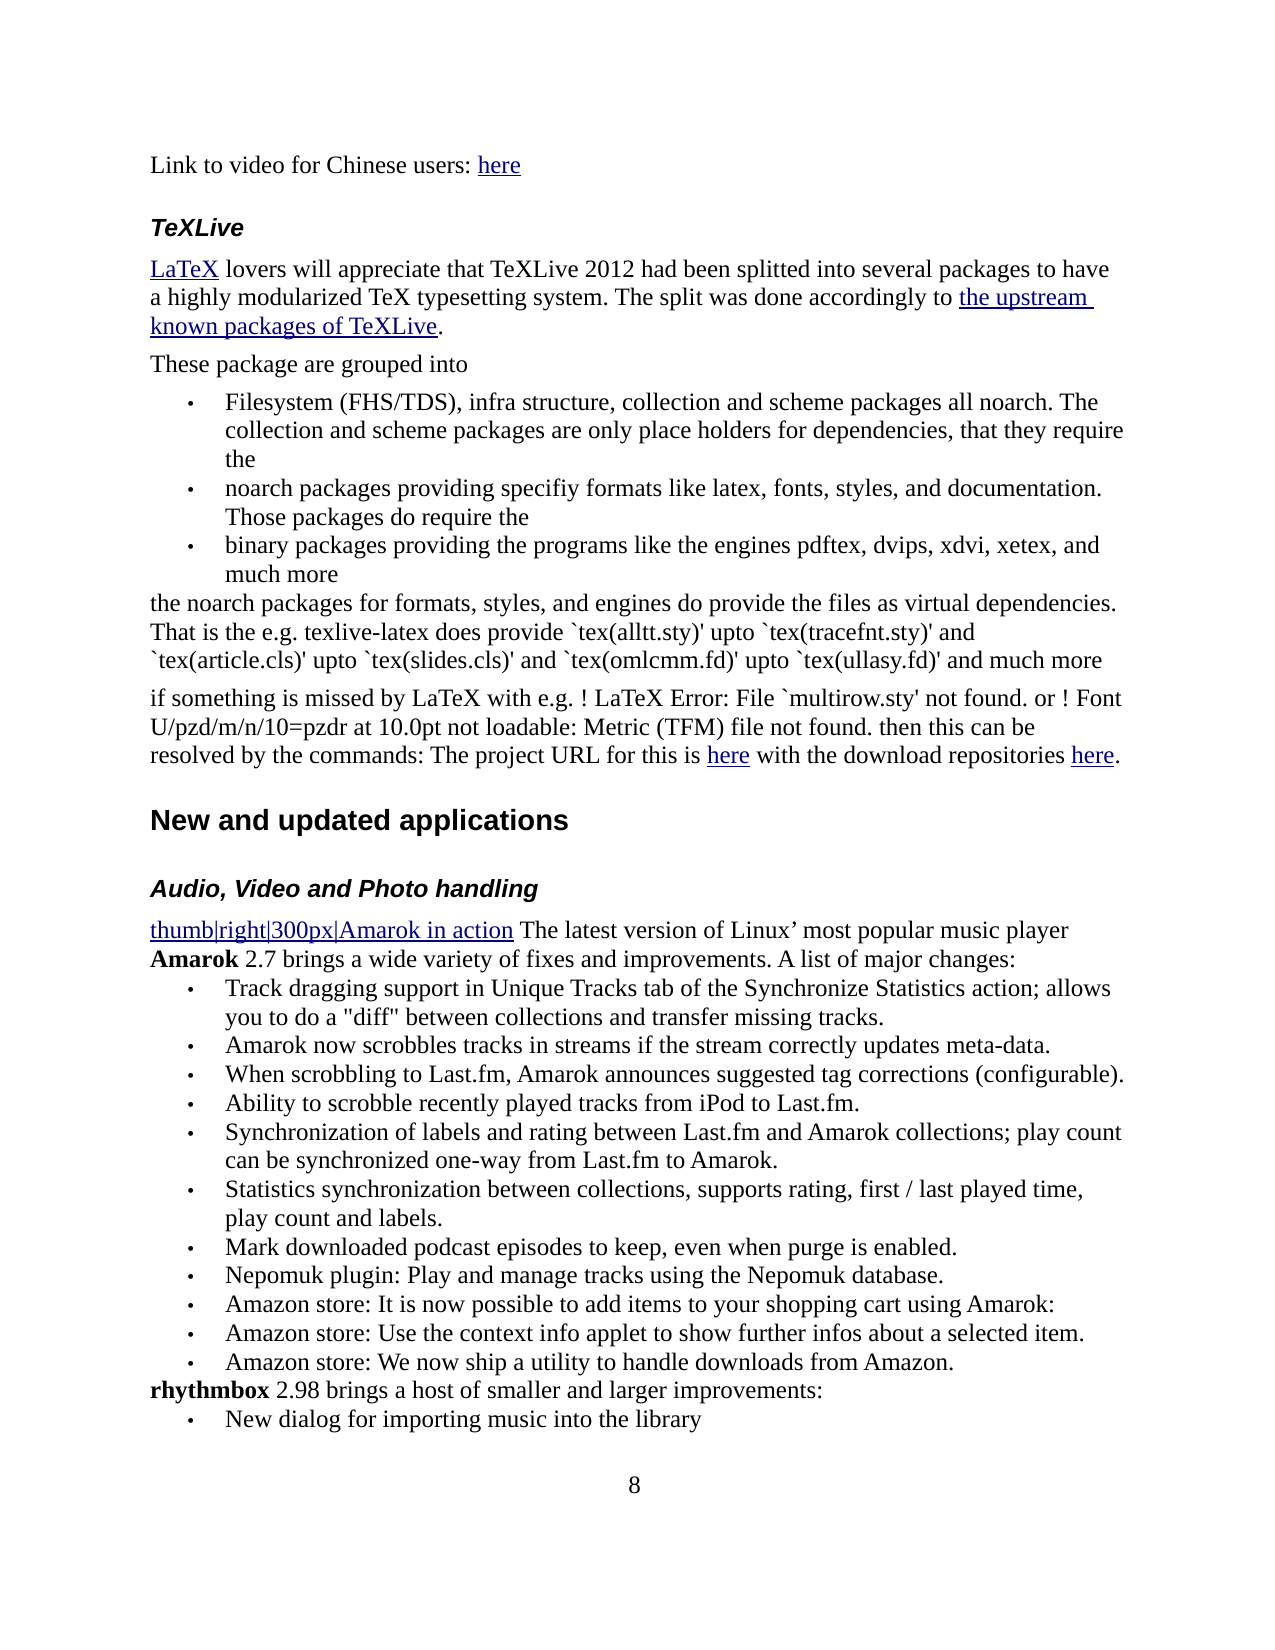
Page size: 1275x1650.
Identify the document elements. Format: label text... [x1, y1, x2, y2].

list Synchronization of labels and rating between Last.fm and Amarok collections; play count can be synchronized one-way from Last.fm to Amarok. [187, 1117, 1125, 1174]
list binary packages providing the programs like the engines pdftex, dvips, xdvi, xetex, and much more [187, 530, 1125, 588]
list When scrobbling to Last.fm, Amarok announces suggested tag corrections (configurable). [187, 1059, 1125, 1088]
text the noarch packages for formats, styles, and engines do provide the files as virtual dependencies. That is the e.g. texlive-latex does provide `tex(alltt.sty)' upto `tex(tracefnt.sty)' and `tex(article.cls)' upto `tex(slides.cls)' and `tex(omlcmm.fd)' upto `tex(ullasy.fd)' and much more [150, 588, 1125, 674]
list New dialog for importing music into the library [187, 1404, 1125, 1433]
text These package are grouped into [150, 349, 1125, 378]
list Statistics synchronization between collections, supports rating, first / last played time, play count and labels. [187, 1174, 1125, 1232]
text thumb|right|300px|Amarok in action The latest version of Linux’ most popular music player Amarok 2.7 brings a wide variety of fixes and improvements. A list of major changes: [150, 915, 1125, 973]
list Amazon store: Use the context info applet to show further infos about a selected item. [187, 1318, 1125, 1347]
text Link to video for Chinese users: here [150, 150, 1125, 179]
list noarch packages providing specifiy formats like latex, fonts, styles, and documentation. Those packages do require the [187, 473, 1125, 530]
text LaTeX lovers will appreciate that TeXLive 2012 had been splitted into several packages to have a highly modularized TeX typesetting system. The split was done accordingly to the upstream known packages of TeXLive. [150, 254, 1125, 340]
list Amarok now scrobbles tracks in streams if the stream correctly updates meta-data. [187, 1030, 1125, 1059]
list Filesystem (FHS/TDS), infra structure, collection and scheme packages all noarch. The collection and scheme packages are only place holders for dependencies, that they require the [187, 387, 1125, 473]
list Amazon store: We now ship a utility to handle downloads from Amazon. [187, 1347, 1125, 1375]
subtitle Audio, Video and Photo handling [150, 874, 1125, 903]
text if something is missed by LaTeX with e.g. ! LaTeX Error: File `multirow.sty' not found. or ! Font U/pzd/m/n/10=pzdr at 10.0pt not loadable: Metric (TFM) file not found. then this can be resolved by the commands: The project URL for this is here with the download repositories here. [150, 683, 1125, 769]
list Nepomuk plugin: Play and manage tracks using the Nepomuk database. [187, 1260, 1125, 1289]
subtitle TeXLive [150, 213, 1125, 241]
list Mark downloaded podcast episodes to keep, even when purge is enabled. [187, 1232, 1125, 1260]
list Amazon store: It is now possible to add items to your shopping cart using Amarok: [187, 1289, 1125, 1318]
list Ability to scrobble recently played tracks from iPod to Last.fm. [187, 1088, 1125, 1117]
list Track dragging support in Unique Tracks tab of the Synchronize Statistics action; allows you to do a "diff" between collections and transfer missing tracks. [187, 973, 1125, 1030]
subtitle New and updated applications [150, 803, 1125, 837]
text rhythmbox 2.98 brings a host of smaller and larger improvements: [150, 1375, 1125, 1404]
